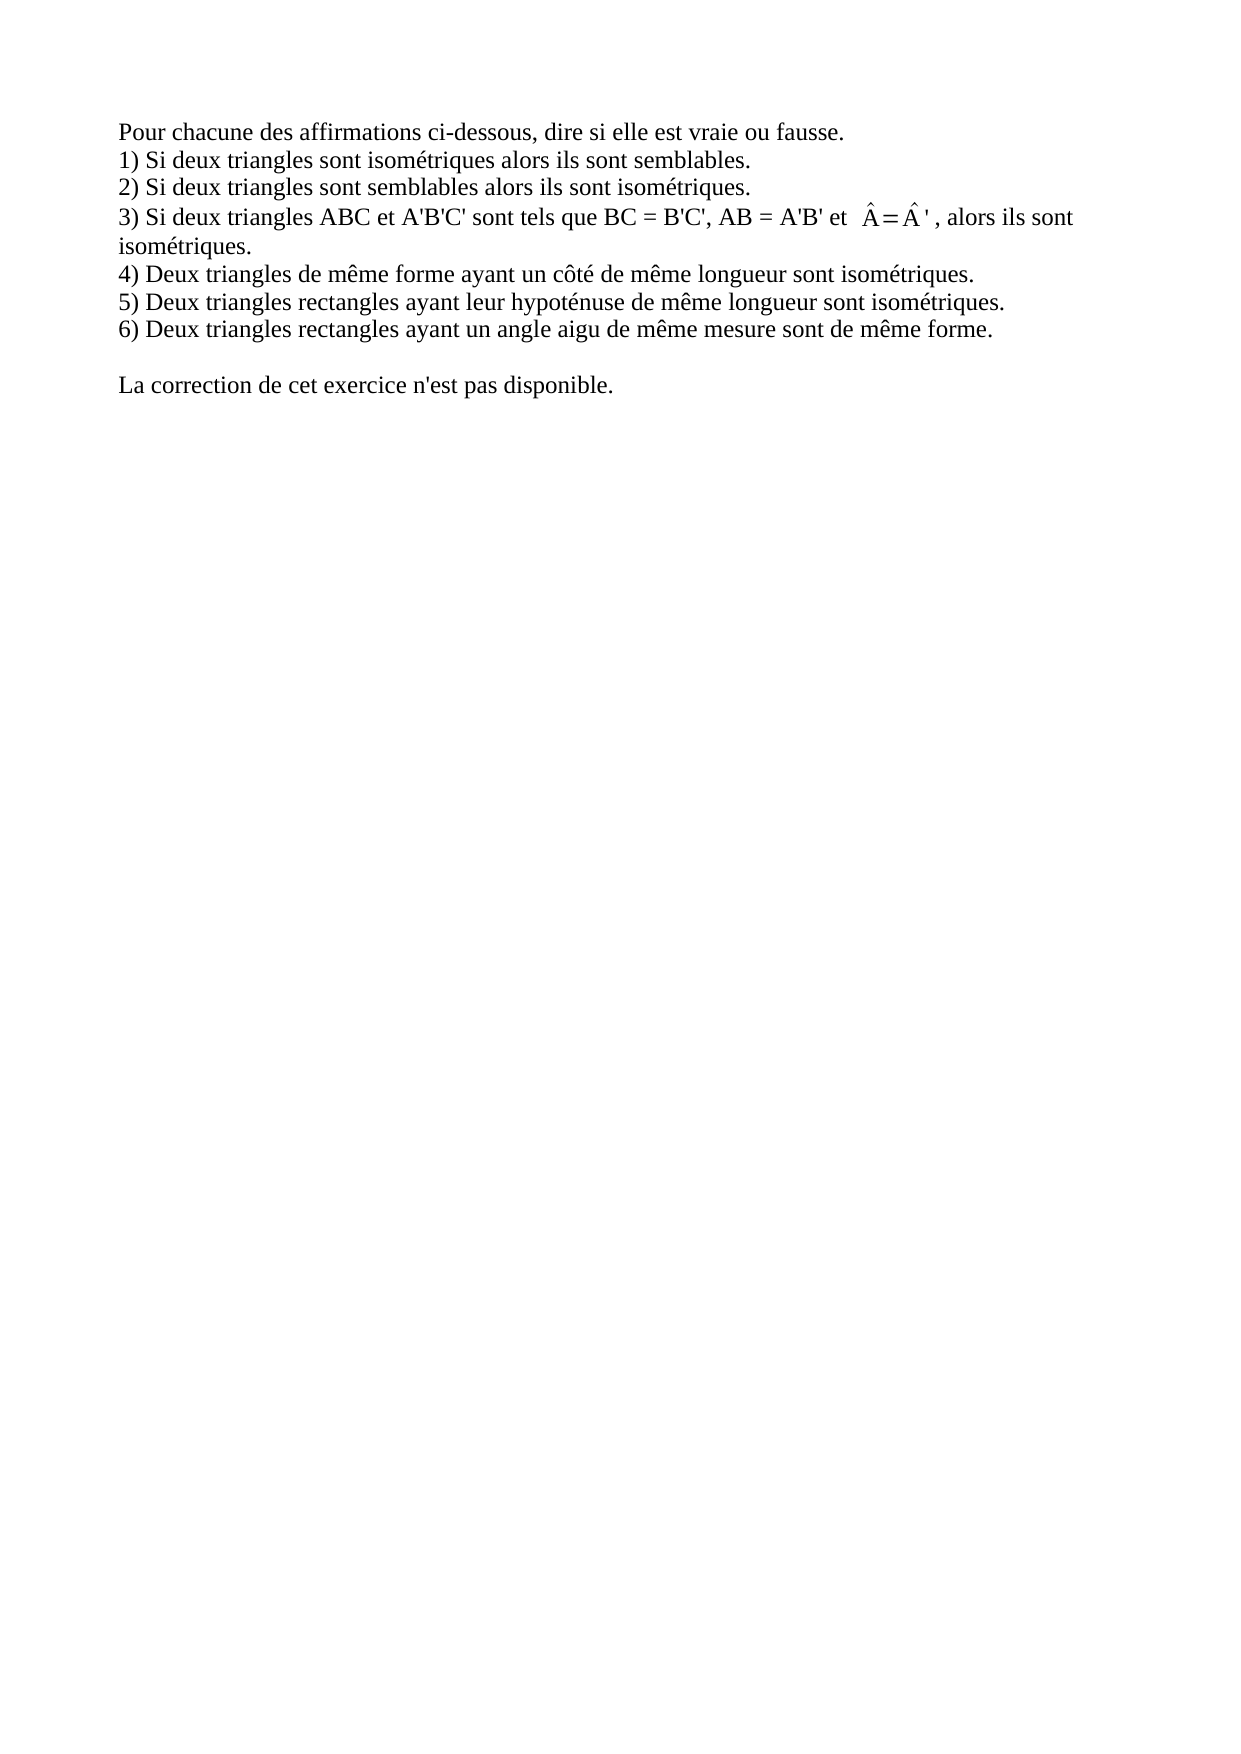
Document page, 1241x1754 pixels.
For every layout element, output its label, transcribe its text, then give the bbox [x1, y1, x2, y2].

text La correction de cet exercice n'est pas disponible. [118, 371, 1122, 398]
text Pour chacune des affirmations ci-dessous, dire si elle est vraie ou fausse. [118, 118, 1122, 146]
text 2) Si deux triangles sont semblables alors ils sont isométriques. [118, 173, 1122, 201]
text 3) Si deux triangles ABC et A'B'C' sont tels que BC = B'C', AB = A'B' et , alors ils sont isométriques. [118, 201, 1122, 260]
text 5) Deux triangles rectangles ayant leur hypoténuse de même longueur sont isométriques. [118, 288, 1122, 315]
text 1) Si deux triangles sont isométriques alors ils sont semblables. [118, 146, 1122, 173]
text 6) Deux triangles rectangles ayant un angle aigu de même mesure sont de même forme. [118, 315, 1122, 343]
text 4) Deux triangles de même forme ayant un côté de même longueur sont isométriques. [118, 260, 1122, 288]
